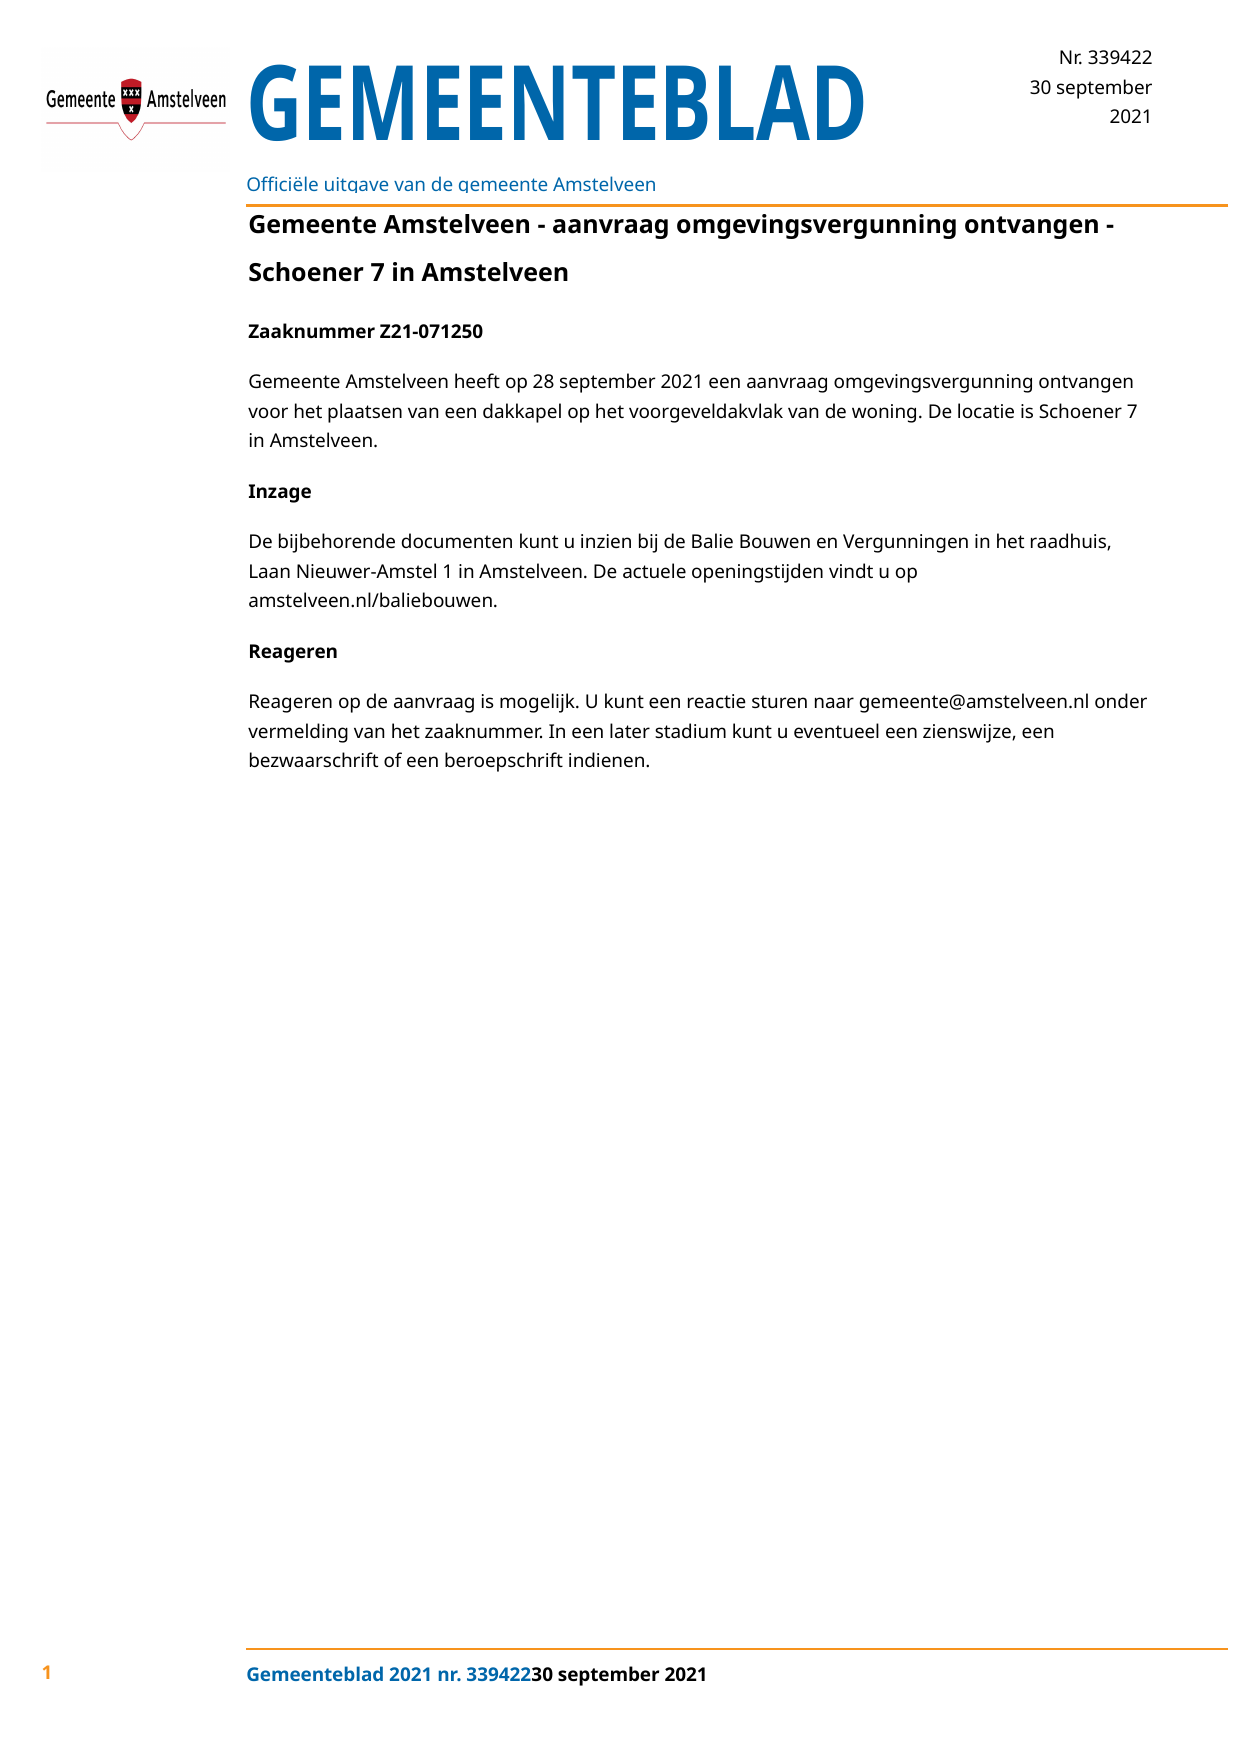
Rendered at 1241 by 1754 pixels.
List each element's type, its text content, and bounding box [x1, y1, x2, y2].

text Inzage [248, 478, 1152, 504]
text Gemeente Amstelveen - aanvraag omgevingsvergunning ontvangen - Schoener 7 in Amstelveen [248, 207, 1152, 288]
text De bijbehorende documenten kunt u inzien bij de Balie Bouwen en Vergunningen in het raadhuis, Laan Nieuwer-Amstel 1 in Amstelveen. De actuele openingstijden vindt u op amstelveen.nl/baliebouwen. [248, 528, 1152, 613]
text Zaaknummer Z21-071250 [248, 318, 1152, 344]
text Reageren [248, 638, 1152, 664]
picture [41, 47, 231, 172]
text Reageren op de aanvraag is mogelijk. U kunt een reactie sturen naar gemeente@amstelveen.nl onder vermelding van het zaaknummer. In een later stadium kunt u eventueel een zienswijze, een bezwaarschrift of een beroepschrift indienen. [248, 688, 1152, 773]
text Gemeente Amstelveen heeft op 28 september 2021 een aanvraag omgevingsvergunning ontvangen voor het plaatsen van een dakkapel op het voorgeveldakvlak van de woning. De locatie is Schoener 7 in Amstelveen. [248, 368, 1152, 453]
